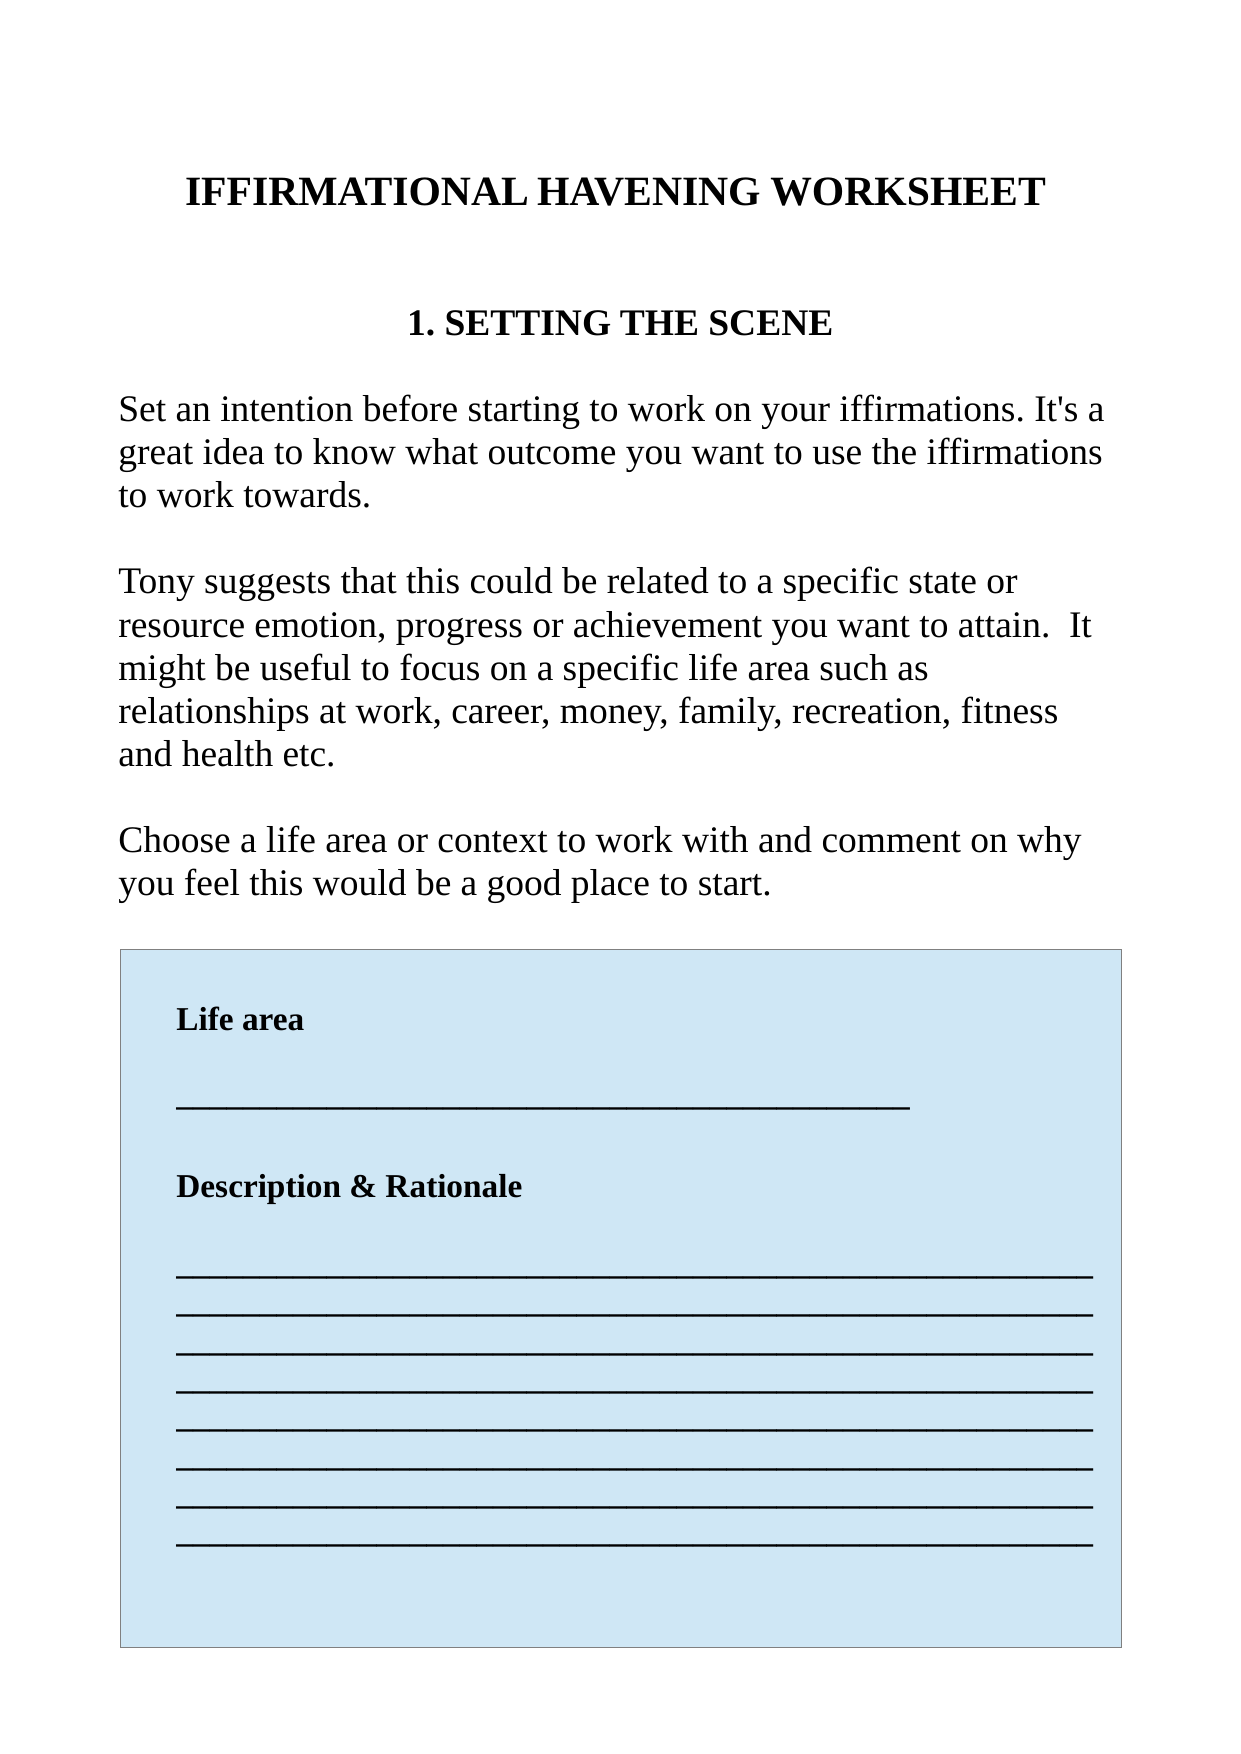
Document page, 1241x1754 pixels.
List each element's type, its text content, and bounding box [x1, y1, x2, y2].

text Choose a life area or context to work with and comment on why you feel this would be a good place to start. [118, 818, 1122, 904]
text 1. SETTING THE SCENE [118, 300, 1122, 343]
text Tony suggests that this could be related to a specific state or resource emotion, progress or achievement you want to attain. It might be useful to focus on a specific life area such as relationships at work, career, money, family, recreation, fitness and health etc. [118, 559, 1122, 774]
text Set an intention before starting to work on your iffirmations. It's a great idea to know what outcome you want to use the iffirmations to work towards. [118, 386, 1122, 516]
text IFFIRMATIONAL HAVENING WORKSHEET [118, 166, 1122, 214]
